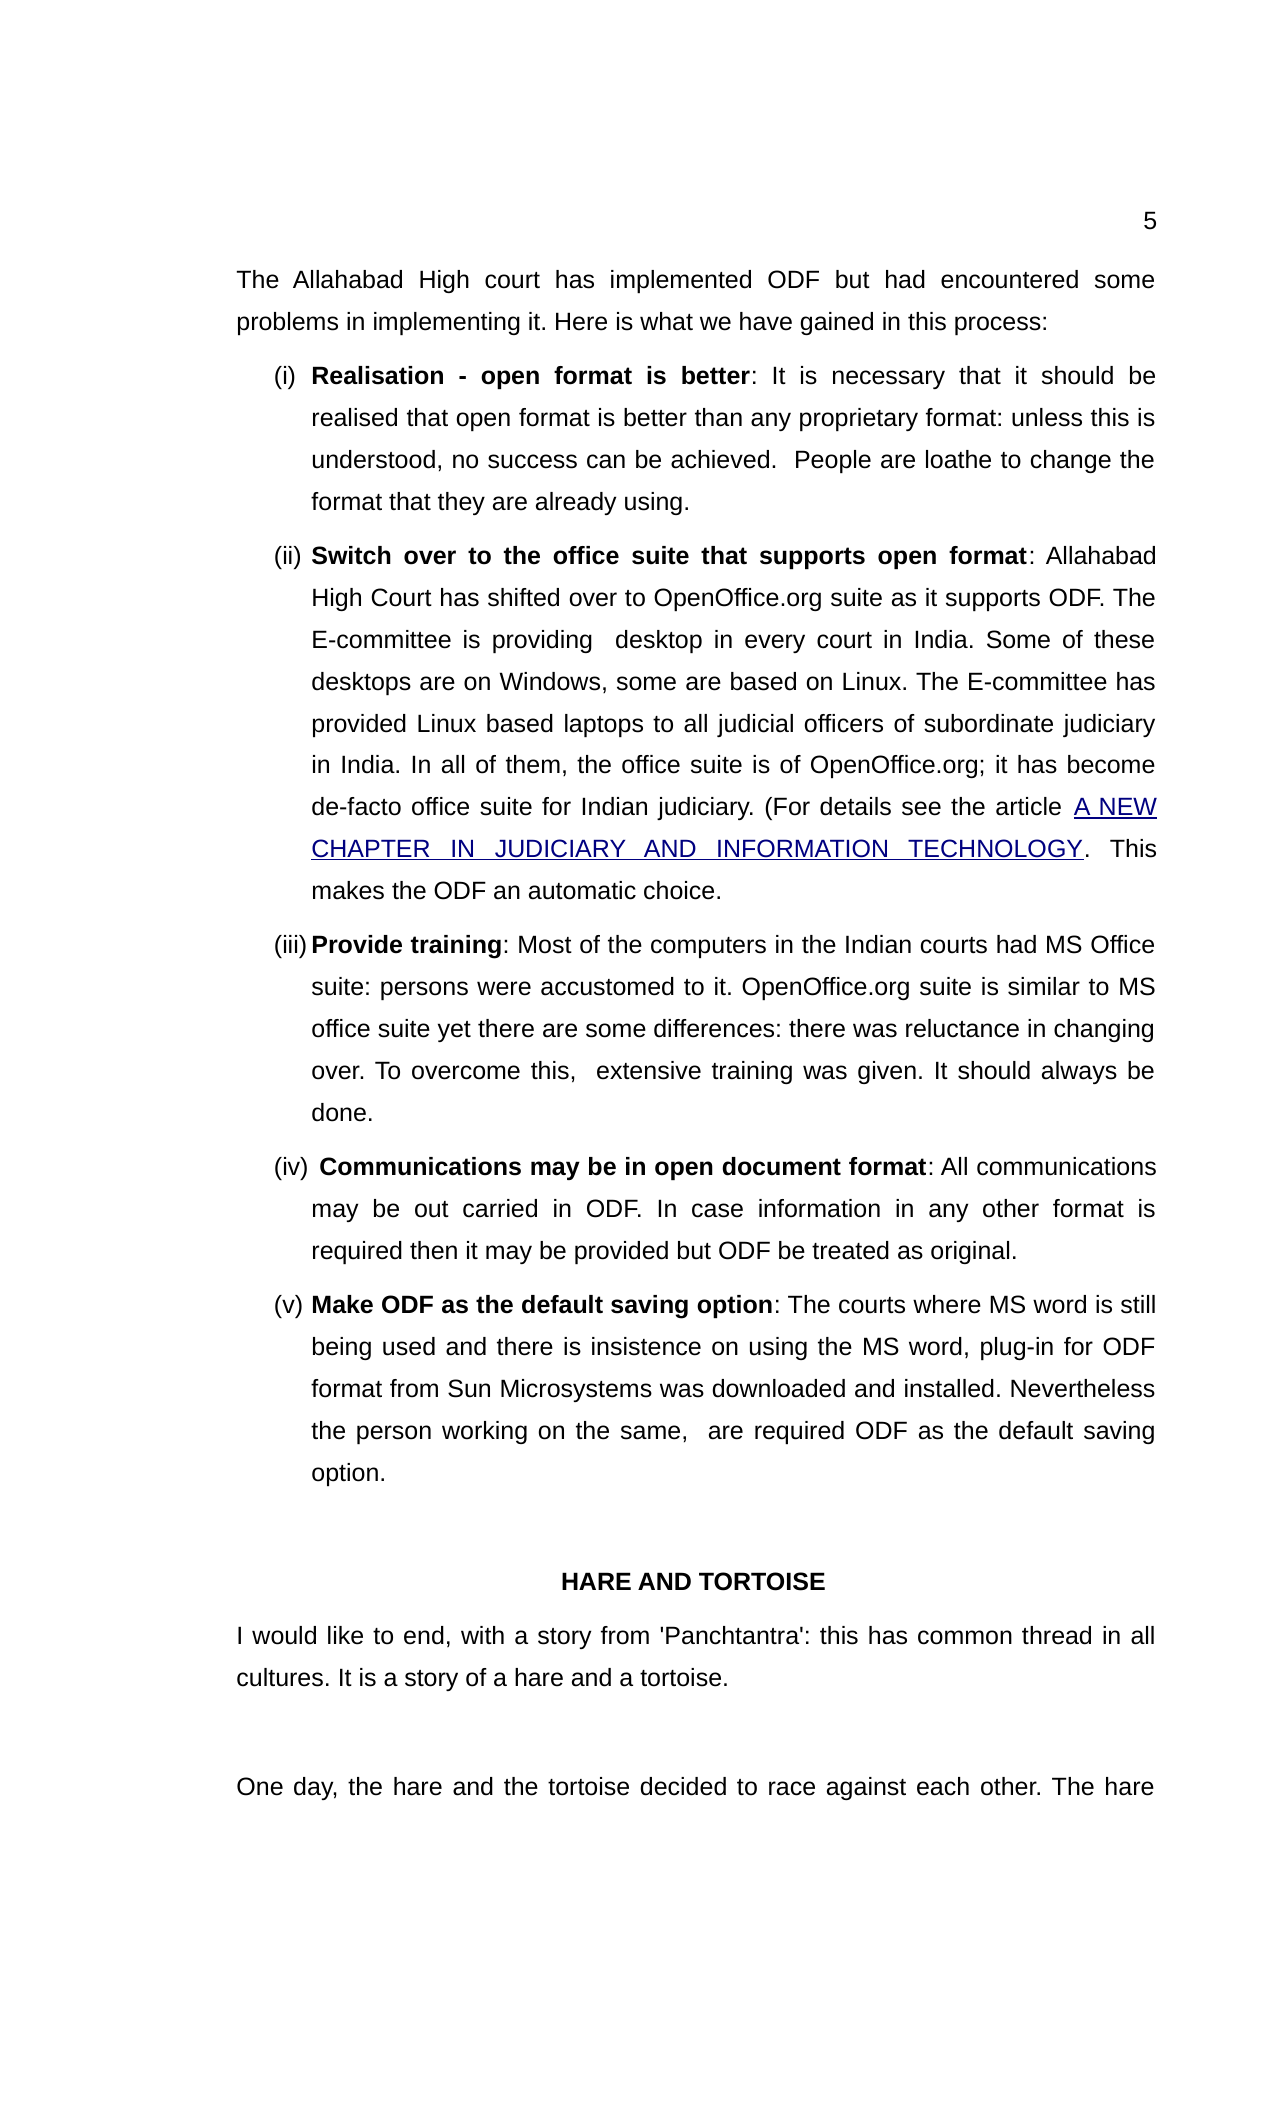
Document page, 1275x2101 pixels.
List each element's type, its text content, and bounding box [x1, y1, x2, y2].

list Make ODF as the default saving option: The courts where MS word is still being used and there is insistence on using the MS word, plug-in for ODF format from Sun Microsystems was downloaded and installed. Nevertheless the person working on the same, are required ODF as the default saving option. [274, 1291, 1157, 1487]
list Provide training: Most of the computers in the Indian courts had MS Office suite: persons were accustomed to it. OpenOffice.org suite is similar to MS office suite yet there are some differences: there was reluctance in changing over. To overcome this, extensive training was given. It should always be done. [274, 931, 1157, 1127]
text I would like to end, with a story from 'Panchtantra': this has common thread in all cultures. It is a story of a hare and a tortoise. [236, 1622, 1157, 1692]
text The Allahabad High court has implemented ODF but had encountered some problems in implementing it. Here is what we have gained in this process: [236, 266, 1157, 335]
list Realisation - open format is better: It is necessary that it should be realised that open format is better than any proprietary format: unless this is understood, no success can be achieved. People are loathe to change the format that they are already using. [274, 362, 1157, 515]
list Communications may be in open document format: All communications may be out carried in ODF. In case information in any other format is required then it may be provided but ODF be treated as original. [274, 1153, 1157, 1265]
text HARE AND TORTOISE [236, 1567, 1157, 1595]
text One day, the hare and the tortoise decided to race against each other. The hare [236, 1772, 1157, 1800]
list Switch over to the office suite that supports open format: Allahabad High Court has shifted over to OpenOffice.org suite as it supports ODF. The E-committee is providing desktop in every court in India. Some of these desktops are on Windows, some are based on Linux. The E-committee has provided Linux based laptops to all judicial officers of subordinate judiciary in India. In all of them, the office suite is of OpenOffice.org; it has become de-facto office suite for Indian judiciary. (For details see the article A NEW CHAPTER IN JUDICIARY AND INFORMATION TECHNOLOGY. This makes the ODF an automatic choice. [274, 542, 1157, 905]
